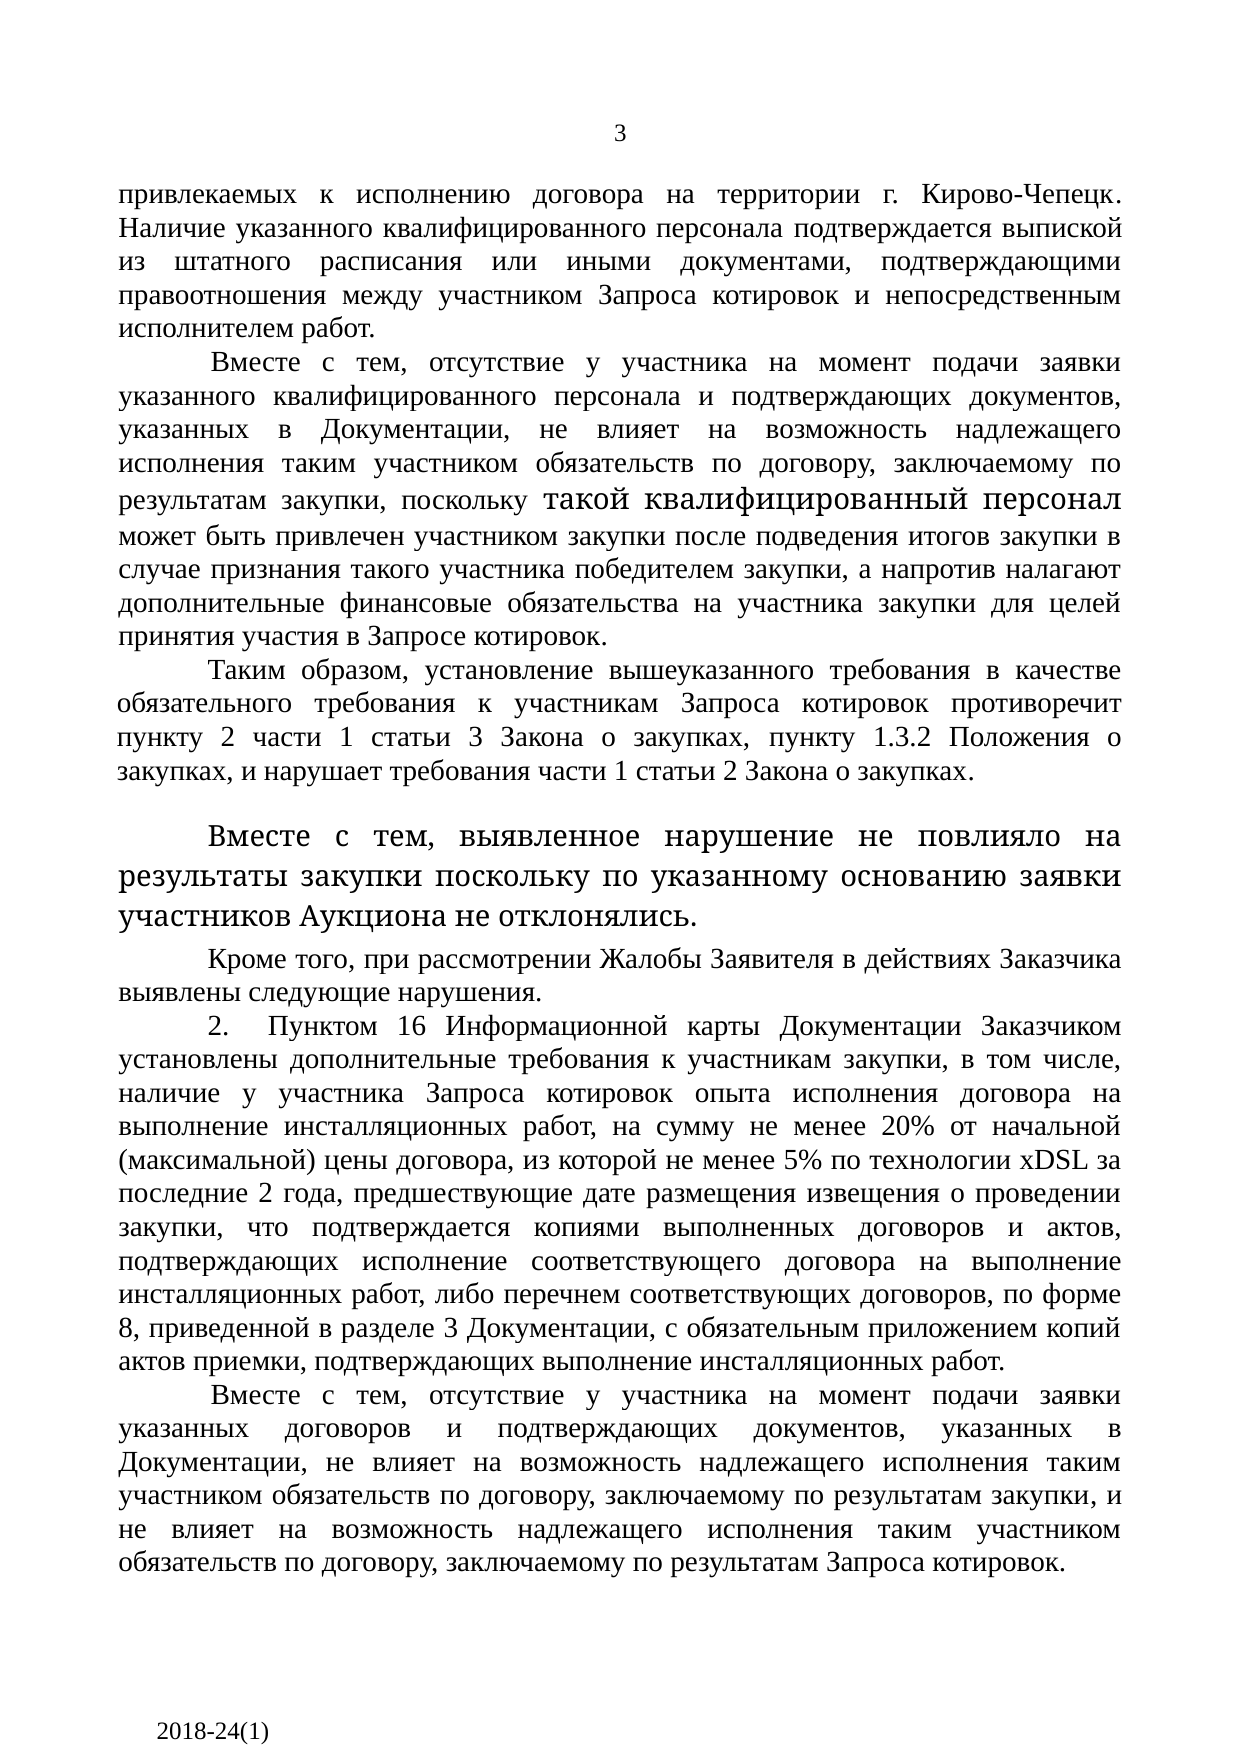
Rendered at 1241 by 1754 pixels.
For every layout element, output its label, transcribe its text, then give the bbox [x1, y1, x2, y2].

text Вместе с тем, выявленное нарушение не повлияло на результаты закупки поскольку по указанному основанию заявки участников Аукциона не отклонялись. [118, 816, 1122, 935]
text 2. Пунктом 16 Информационной карты Документации Заказчиком установлены дополнительные требования к участникам закупки, в том числе, наличие у участника Запроса котировок опыта исполнения договора на выполнение инсталляционных работ, на сумму не менее 20% от начальной (максимальной) цены договора, из которой не менее 5% по технологии хDSL за последние 2 года, предшествующие дате размещения извещения о проведении закупки, что подтверждается копиями выполненных договоров и актов, подтверждающих исполнение соответствующего договора на выполнение инсталляционных работ, либо перечнем соответствующих договоров, по форме 8, приведенной в разделе 3 Документации, с обязательным приложением копий актов приемки, подтверждающих выполнение инсталляционных работ. [118, 1008, 1122, 1377]
text Таким образом, установление вышеуказанного требования в качестве обязательного требования к участникам Запроса котировок противоречит пункту 2 части 1 статьи 3 Закона о закупках, пункту 1.3.2 Положения о закупках, и нарушает требования части 1 статьи 2 Закона о закупках. [117, 652, 1122, 786]
text Вместе с тем, отсутствие у участника на момент подачи заявки указанного квалифицированного персонала и подтверждающих документов, указанных в Документации, не влияет на возможность надлежащего исполнения таким участником обязательств по договору, заключаемому по результатам закупки, поскольку такой квалифицированный персонал может быть привлечен участником закупки после подведения итогов закупки в случае признания такого участника победителем закупки, а напротив налагают дополнительные финансовые обязательства на участника закупки для целей принятия участия в Запросе котировок. [118, 344, 1122, 652]
text Кроме того, при рассмотрении Жалобы Заявителя в действиях Заказчика выявлены следующие нарушения. [118, 941, 1122, 1008]
text привлекаемых к исполнению договора на территории г. Кирово-Чепецк. Наличие указанного квалифицированного персонала подтверждается выпиской из штатного расписания или иными документами, подтверждающими правоотношения между участником Запроса котировок и непосредственным исполнителем работ. [118, 176, 1122, 344]
text Вместе с тем, отсутствие у участника на момент подачи заявки указанных договоров и подтверждающих документов, указанных в Документации, не влияет на возможность надлежащего исполнения таким участником обязательств по договору, заключаемому по результатам закупки, и не влияет на возможность надлежащего исполнения таким участником обязательств по договору, заключаемому по результатам Запроса котировок. [118, 1377, 1122, 1578]
